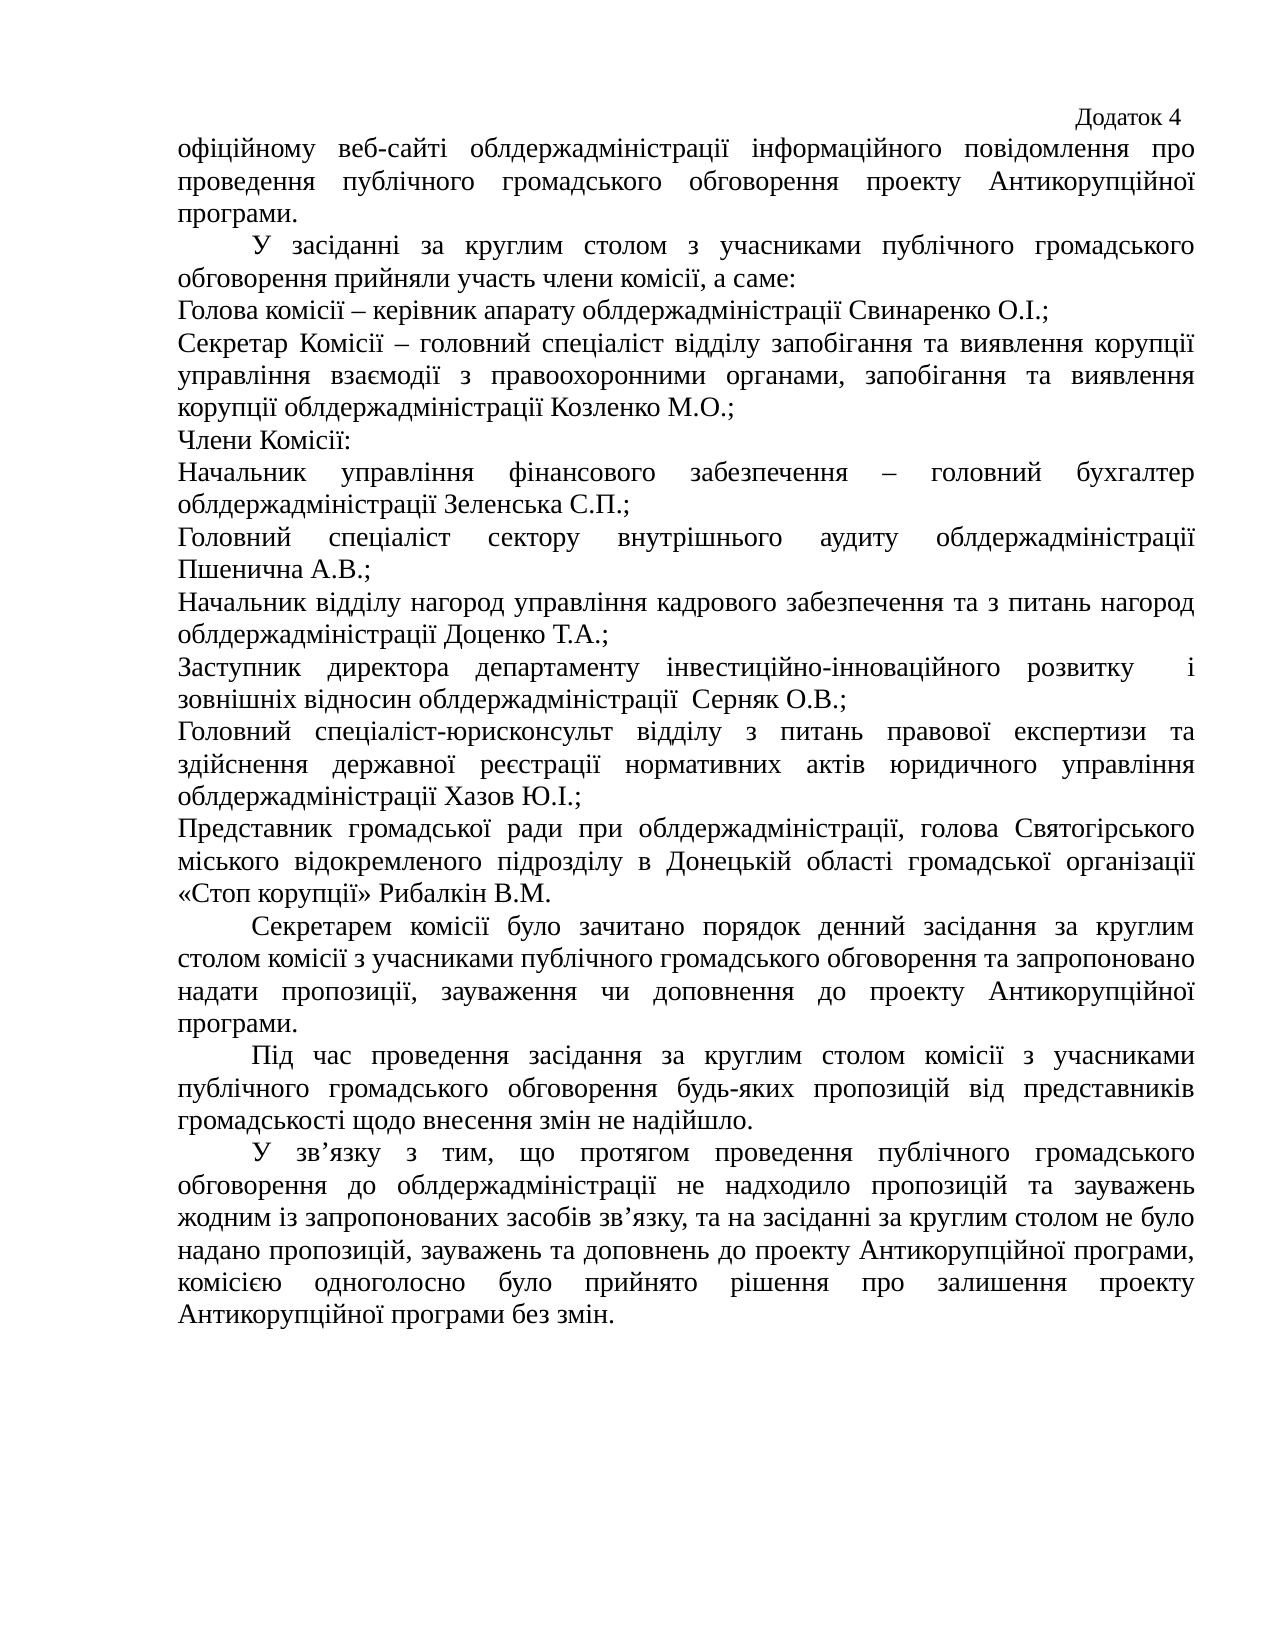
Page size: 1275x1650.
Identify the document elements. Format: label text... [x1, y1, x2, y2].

text Голова комісії – керівник апарату облдержадміністрації Свинаренко О.І.; [177, 293, 1196, 326]
text Представник громадської ради при облдержадміністрації, голова Святогірського міського відокремленого підрозділу в Донецькій області громадської організації «Стоп корупції» Рибалкін В.М. [177, 812, 1196, 909]
text Начальник управління фінансового забезпечення – головний бухгалтер облдержадміністрації Зеленська С.П.; [177, 455, 1196, 520]
text Під час проведення засідання за круглим столом комісії з учасниками публічного громадського обговорення будь-яких пропозицій від представників громадськості щодо внесення змін не надійшло. [177, 1038, 1196, 1136]
text Секретар Комісії – головний спеціаліст відділу запобігання та виявлення корупції управління взаємодії з правоохоронними органами, запобігання та виявлення корупції облдержадміністрації Козленко М.О.; [177, 326, 1196, 423]
text У засіданні за круглим столом з учасниками публічного громадського обговорення прийняли участь члени комісії, а саме: [177, 228, 1196, 293]
text офіційному веб-сайті облдержадміністрації інформаційного повідомлення про проведення публічного громадського обговорення проекту Антикорупційної програми. [177, 131, 1196, 228]
text Секретарем комісії було зачитано порядок денний засідання за круглим столом комісії з учасниками публічного громадського обговорення та запропоновано надати пропозиції, зауваження чи доповнення до проекту Антикорупційної програми. [177, 909, 1196, 1038]
text Заступник директора департаменту інвестиційно-інноваційного розвитку і зовнішніх відносин облдержадміністрації Серняк О.В.; [177, 649, 1196, 714]
text Члени Комісії: [177, 423, 1196, 455]
text Головний спеціаліст-юрисконсульт відділу з питань правової експертизи та здійснення державної реєстрації нормативних актів юридичного управління облдержадміністрації Хазов Ю.І.; [177, 714, 1196, 812]
text Начальник відділу нагород управління кадрового забезпечення та з питань нагород облдержадміністрації Доценко Т.А.; [177, 585, 1196, 649]
text У зв’язку з тим, що протягом проведення публічного громадського обговорення до облдержадміністрації не надходило пропозицій та зауважень жодним із запропонованих засобів зв’язку, та на засіданні за круглим столом не було надано пропозицій, зауважень та доповнень до проекту Антикорупційної програми, комісією одноголосно було прийнято рішення про залишення проекту Антикорупційної програми без змін. [177, 1136, 1196, 1330]
text Головний спеціаліст сектору внутрішнього аудиту облдержадміністрації Пшенична А.В.; [177, 520, 1196, 585]
